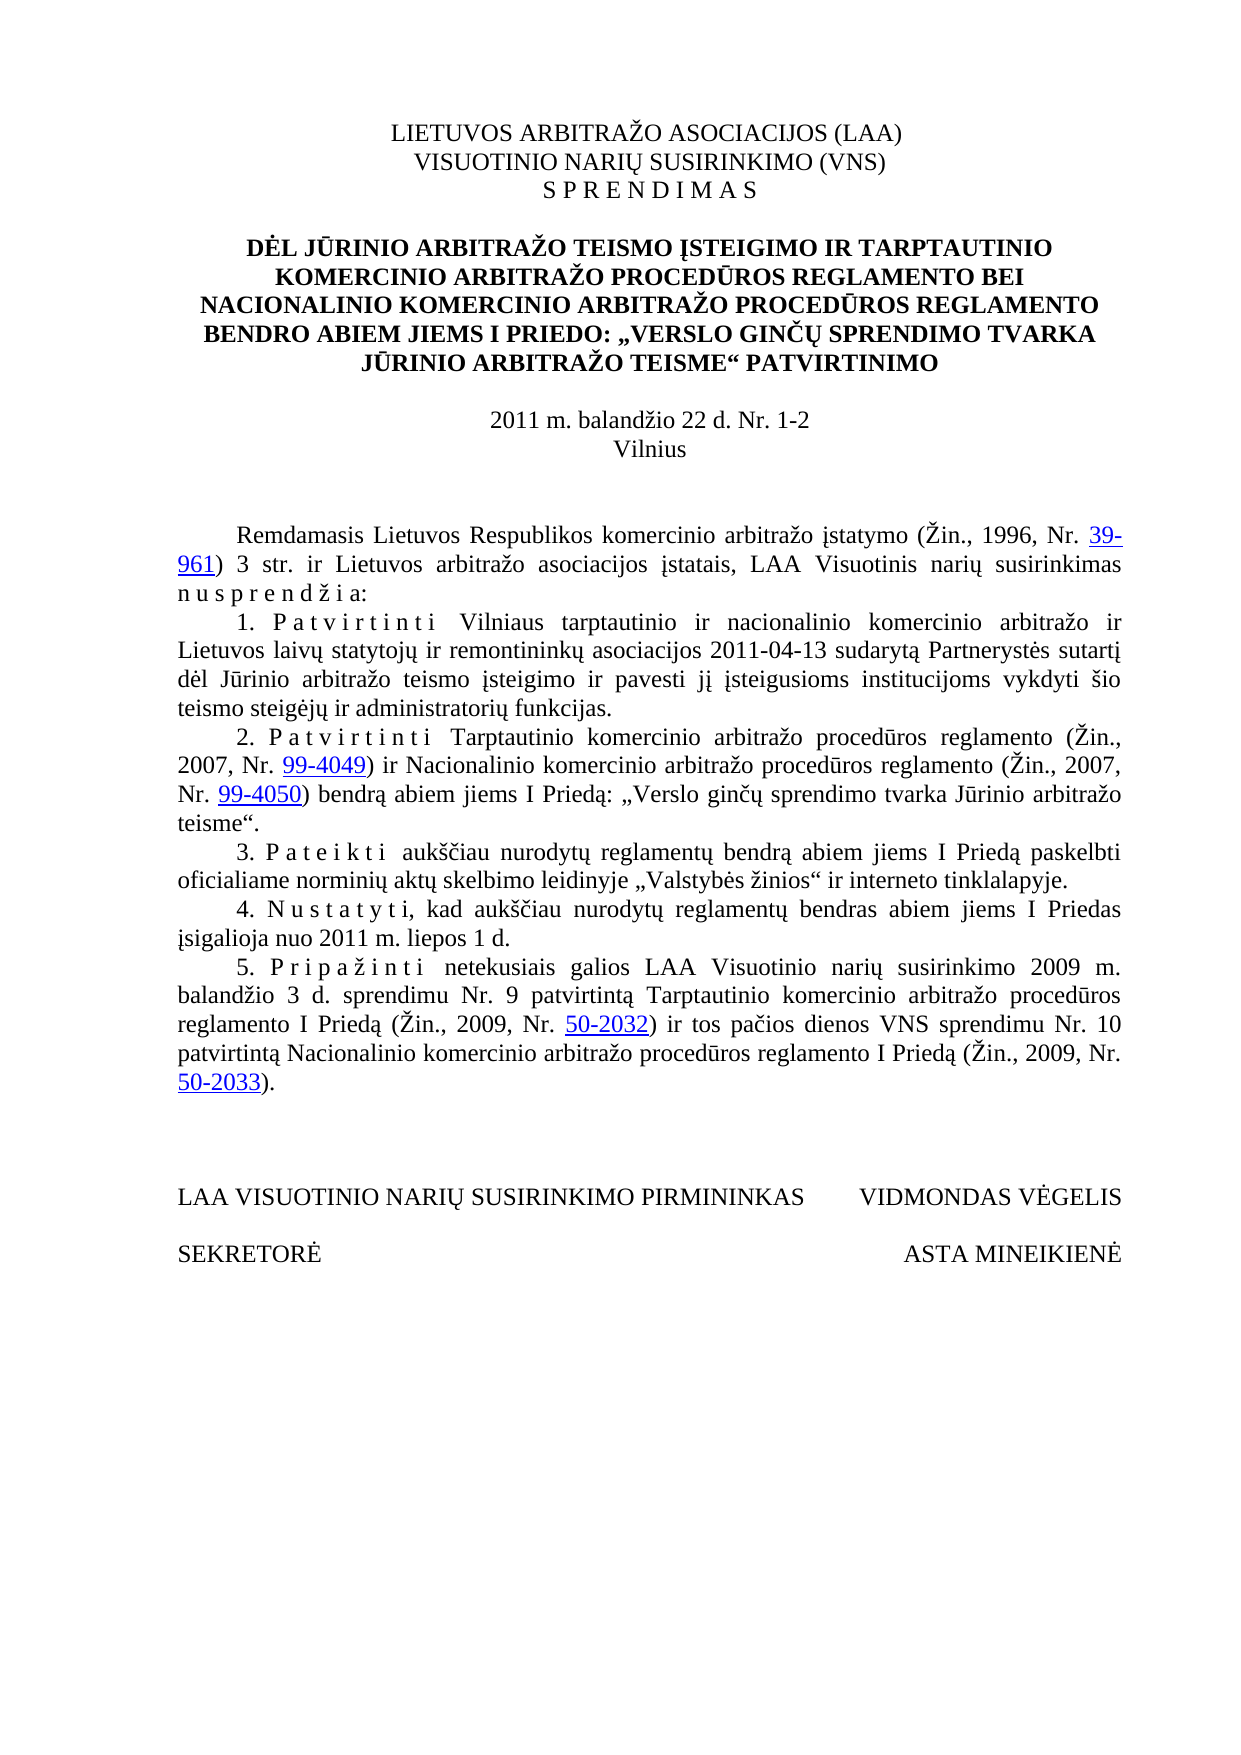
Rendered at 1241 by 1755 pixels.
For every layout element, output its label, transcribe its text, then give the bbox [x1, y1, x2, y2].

text LIETUVOS ARBITRAŽO ASOCIACIJOS (LAA) Visuotinio narių susirinkimo (VNS) [177, 118, 1122, 176]
text SEKRETORĖ ASTA MINEIKIENĖ [177, 1239, 1122, 1268]
text 3. Pateikti aukščiau nurodytų reglamentų bendrą abiem jiems I Priedą paskelbti oficialiame norminių aktų skelbimo leidinyje „Valstybės žinios“ ir interneto tinklalapyje. [177, 837, 1122, 894]
text 2011 m. balandžio 22 d. Nr. 1-2 [177, 406, 1122, 434]
text 1. Patvirtinti Vilniaus tarptautinio ir nacionalinio komercinio arbitražo ir Lietuvos laivų statytojų ir remontininkų asociacijos 2011-04-13 sudarytą Partnerystės sutartį dėl Jūrinio arbitražo teismo įsteigimo ir pavesti jį įsteigusioms institucijoms vykdyti šio teismo steigėjų ir administratorių funkcijas. [177, 607, 1122, 722]
text 4. Nustatyti, kad aukščiau nurodytų reglamentų bendras abiem jiems I Priedas įsigalioja nuo 2011 m. liepos 1 d. [177, 894, 1122, 952]
text LAA VISUOTINIO NARIŲ SUSIRINKIMO PIRMININKAS VIDMONDAS VĖGELIS [177, 1182, 1122, 1211]
text 2. Patvirtinti Tarptautinio komercinio arbitražo procedūros reglamento (Žin., 2007, Nr. 99-4049) ir Nacionalinio komercinio arbitražo procedūros reglamento (Žin., 2007, Nr. 99-4050) bendrą abiem jiems I Priedą: „Verslo ginčų sprendimo tvarka Jūrinio arbitražo teisme“. [177, 722, 1122, 837]
text Remdamasis Lietuvos Respublikos komercinio arbitražo įstatymo (Žin., 1996, Nr. 39-961) 3 str. ir Lietuvos arbitražo asociacijos įstatais, LAA Visuotinis narių susirinkimas nusprendžia: [177, 521, 1122, 607]
text Vilnius [177, 434, 1122, 463]
text 5. Pripažinti netekusiais galios LAA Visuotinio narių susirinkimo 2009 m. balandžio 3 d. sprendimu Nr. 9 patvirtintą Tarptautinio komercinio arbitražo procedūros reglamento I Priedą (Žin., 2009, Nr. 50-2032) ir tos pačios dienos VNS sprendimu Nr. 10 patvirtintą Nacionalinio komercinio arbitražo procedūros reglamento I Priedą (Žin., 2009, Nr. 50-2033). [177, 952, 1122, 1096]
text DĖL JŪRINIO ARBITRAŽO TEISMO ĮSTEIGIMO IR TARPTAUTINIO KOMERCINIO ARBITRAŽO PROCEDŪROS REGLAMENTO BEI NACIONALINIO KOMERCINIO ARBITRAŽO PROCEDŪROS REGLAMENTO BENDRO ABIEM JIEMS I PRIEDO: „VERSLO GINČŲ SPRENDIMO TVARKA JŪRINIO ARBITRAŽO TEISME“ PATVIRTINIMO [177, 233, 1122, 377]
text SPRENDIMAS [177, 176, 1122, 204]
